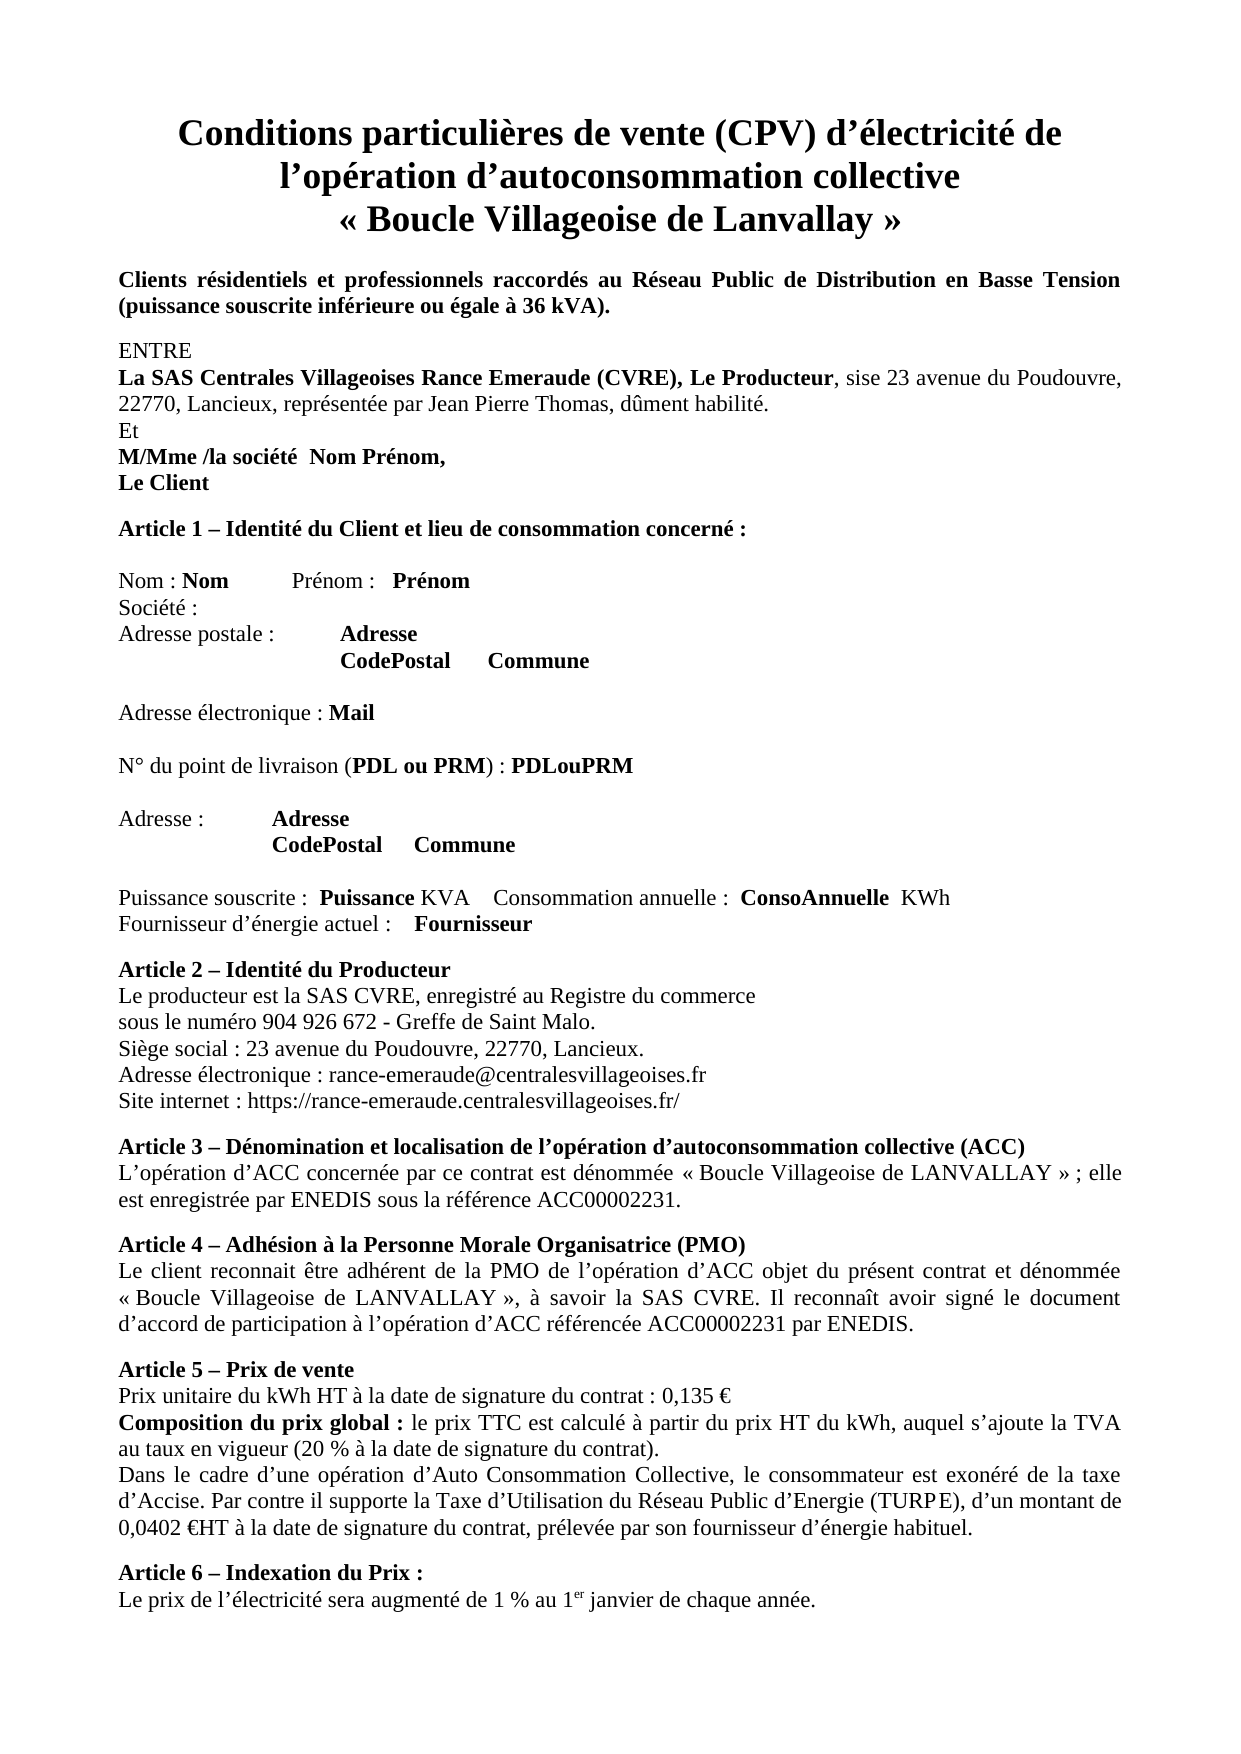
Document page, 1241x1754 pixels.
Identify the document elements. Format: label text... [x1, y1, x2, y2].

text Siège social : 23 avenue du Poudouvre, 22770, Lancieux. [118, 1035, 1122, 1061]
text Société : [118, 594, 1122, 620]
text Composition du prix global : le prix TTC est calculé à partir du prix HT du kWh, auquel s’ajoute la TVA au taux en vigueur (20 % à la date de signature du contrat). [118, 1408, 1122, 1461]
text sous le numéro 904 926 672 - Greffe de Saint Malo. [118, 1008, 1122, 1035]
text La SAS Centrales Villageoises Rance Emeraude (CVRE), Le Producteur, sise 23 avenue du Poudouvre, 22770, Lancieux, représentée par Jean Pierre Thomas, dûment habilité. [118, 364, 1122, 417]
text Article 6 – Indexation du Prix : [118, 1559, 1122, 1586]
text Adresse électronique : rance-emeraude@centralesvillageoises.fr [118, 1061, 1122, 1087]
text Nom : Nom Prénom : Prénom [118, 568, 1122, 594]
text Et [118, 417, 1122, 443]
text Article 1 – Identité du Client et lieu de consommation concerné : [118, 515, 1122, 541]
text Conditions particulières de vente (CPV) d’électricité de l’opération d’autoconsommation collective [118, 110, 1122, 196]
text Fournisseur d’énergie actuel : Fournisseur [118, 910, 1122, 937]
text Puissance souscrite : Puissance KVA Consommation annuelle : ConsoAnnuelle KWh [118, 884, 1122, 910]
text N° du point de livraison (PDL ou PRM) : PDLouPRM [118, 752, 1122, 778]
text Adresse : Adresse [118, 805, 1122, 831]
text « Boucle Villageoise de Lanvallay » [118, 196, 1122, 239]
text CodePostal Commune [118, 831, 1122, 857]
text Adresse postale : Adresse [118, 620, 1122, 647]
text Article 3 – Dénomination et localisation de l’opération d’autoconsommation collective (ACC) [118, 1133, 1122, 1159]
text Article 5 – Prix de vente [118, 1356, 1122, 1382]
text Prix unitaire du kWh HT à la date de signature du contrat : 0,135 € [118, 1382, 1122, 1408]
text Article 4 – Adhésion à la Personne Morale Organisatrice (PMO) [118, 1231, 1122, 1258]
text Le prix de l’électricité sera augmenté de 1 % au 1er janvier de chaque année. [118, 1586, 1122, 1612]
text L’opération d’ACC concernée par ce contrat est dénommée « Boucle Villageoise de LANVALLAY » ; elle est enregistrée par ENEDIS sous la référence ACC00002231. [118, 1159, 1122, 1212]
text ENTRE [118, 338, 1122, 364]
text Dans le cadre d’une opération d’Auto Consommation Collective, le consommateur est exonéré de la taxe d’Accise. Par contre il supporte la Taxe d’Utilisation du Réseau Public d’Energie (TURPE), d’un montant de 0,0402 €HT à la date de signature du contrat, prélevée par son fournisseur d’énergie habituel. [118, 1461, 1122, 1540]
text Le producteur est la SAS CVRE, enregistré au Registre du commerce [118, 982, 1122, 1008]
text Le client reconnait être adhérent de la PMO de l’opération d’ACC objet du présent contrat et dénommée « Boucle Villageoise de LANVALLAY », à savoir la SAS CVRE. Il reconnaît avoir signé le document d’accord de participation à l’opération d’ACC référencée ACC00002231 par ENEDIS. [118, 1258, 1122, 1337]
text Adresse électronique : Mail [118, 699, 1122, 726]
text Le Client [118, 469, 1122, 496]
text Clients résidentiels et professionnels raccordés au Réseau Public de Distribution en Basse Tension (puissance souscrite inférieure ou égale à 36 kVA). [118, 266, 1122, 318]
text Article 2 – Identité du Producteur [118, 956, 1122, 982]
text Site internet : https://rance-emeraude.centralesvillageoises.fr/ [118, 1087, 1122, 1114]
text M/Mme /la société Nom Prénom, [118, 443, 1122, 469]
text CodePostal Commune [118, 647, 1122, 673]
